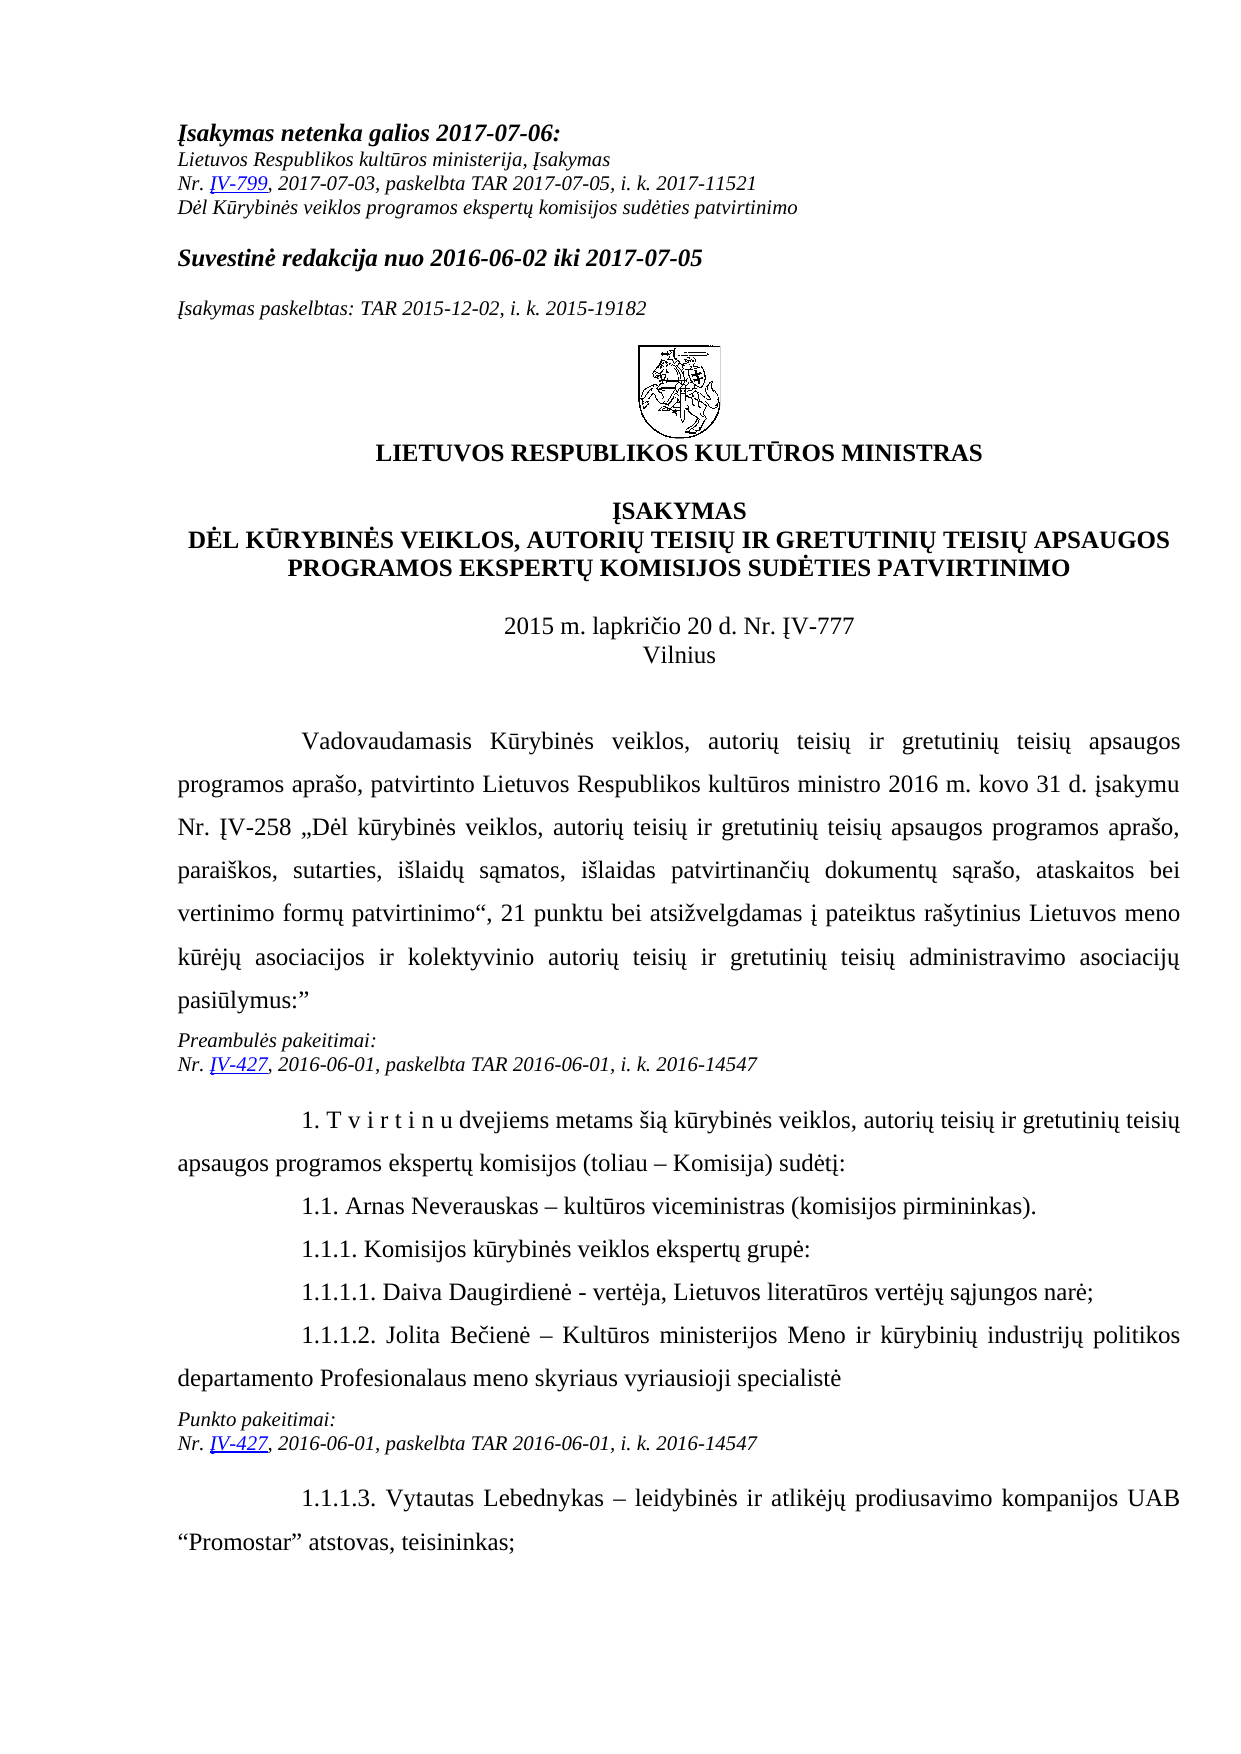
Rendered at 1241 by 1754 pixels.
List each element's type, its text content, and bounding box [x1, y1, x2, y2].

text 1.1.1.2. Jolita Bečienė – Kultūros ministerijos Meno ir kūrybinių industrijų politikos departamento Profesionalaus meno skyriaus vyriausioji specialistė [177, 1320, 1181, 1392]
text Lietuvos Respublikos kultūros ministerija, Įsakymas [177, 147, 1181, 171]
text Suvestinė redakcija nuo 2016-06-02 iki 2017-07-05 [177, 243, 1181, 272]
text 1. T v i r t i n u dvejiems metams šią kūrybinės veiklos, autorių teisių ir gretutinių teisių apsaugos programos ekspertų komisijos (toliau – Komisija) sudėtį: [177, 1105, 1181, 1177]
text Įsakymas netenka galios 2017-07-06: [177, 118, 1181, 147]
text Nr. ĮV-799, 2017-07-03, paskelbta TAR 2017-07-05, i. k. 2017-11521 [177, 171, 1181, 195]
text Nr. ĮV-427, 2016-06-01, paskelbta TAR 2016-06-01, i. k. 2016-14547 [177, 1052, 1181, 1076]
text Vilnius [177, 640, 1181, 668]
text Preambulės pakeitimai: [177, 1028, 1181, 1052]
text Nr. ĮV-427, 2016-06-01, paskelbta TAR 2016-06-01, i. k. 2016-14547 [177, 1431, 1181, 1455]
text 1.1.1.1. Daiva Daugirdienė - vertėja, Lietuvos literatūros vertėjų sąjungos narė; [177, 1277, 1181, 1306]
text 2015 m. lapkričio 20 d. Nr. ĮV-777 [177, 611, 1181, 640]
text 1.1. Arnas Neverauskas – kultūros viceministras (komisijos pirmininkas). [177, 1191, 1181, 1220]
text ĮSAKYMAS [177, 496, 1181, 525]
text 1.1.1.3. Vytautas Lebednykas – leidybinės ir atlikėjų prodiusavimo kompanijos UAB “Promostar” atstovas, teisininkas; [177, 1483, 1181, 1555]
text Punkto pakeitimai: [177, 1407, 1181, 1431]
text Vadovaudamasis Kūrybinės veiklos, autorių teisių ir gretutinių teisių apsaugos programos aprašo, patvirtinto Lietuvos Respublikos kultūros ministro 2016 m. kovo 31 d. įsakymu Nr. ĮV-258 „Dėl kūrybinės veiklos, autorių teisių ir gretutinių teisių apsaugos programos aprašo, paraiškos, sutarties, išlaidų sąmatos, išlaidas patvirtinančių dokumentų sąrašo, ataskaitos bei vertinimo formų patvirtinimo“, 21 punktu bei atsižvelgdamas į pateiktus rašytinius Lietuvos meno kūrėjų asociacijos ir kolektyvinio autorių teisių ir gretutinių teisių administravimo asociacijų pasiūlymus:” [177, 726, 1181, 1013]
text LIETUVOS RESPUBLIKOS KULTŪROS MINISTRAS [177, 438, 1181, 467]
text DĖL kūrybinės veiklos, autorių teisių ir gretutinių teisių apsaugos programos ekspertų komisijos sudėties patvirtinimo [177, 525, 1181, 582]
text Dėl Kūrybinės veiklos programos ekspertų komisijos sudėties patvirtinimo [177, 195, 1181, 219]
text 1.1.1. Komisijos kūrybinės veiklos ekspertų grupė: [177, 1234, 1181, 1263]
text Įsakymas paskelbtas: TAR 2015-12-02, i. k. 2015-19182 [177, 296, 1181, 320]
